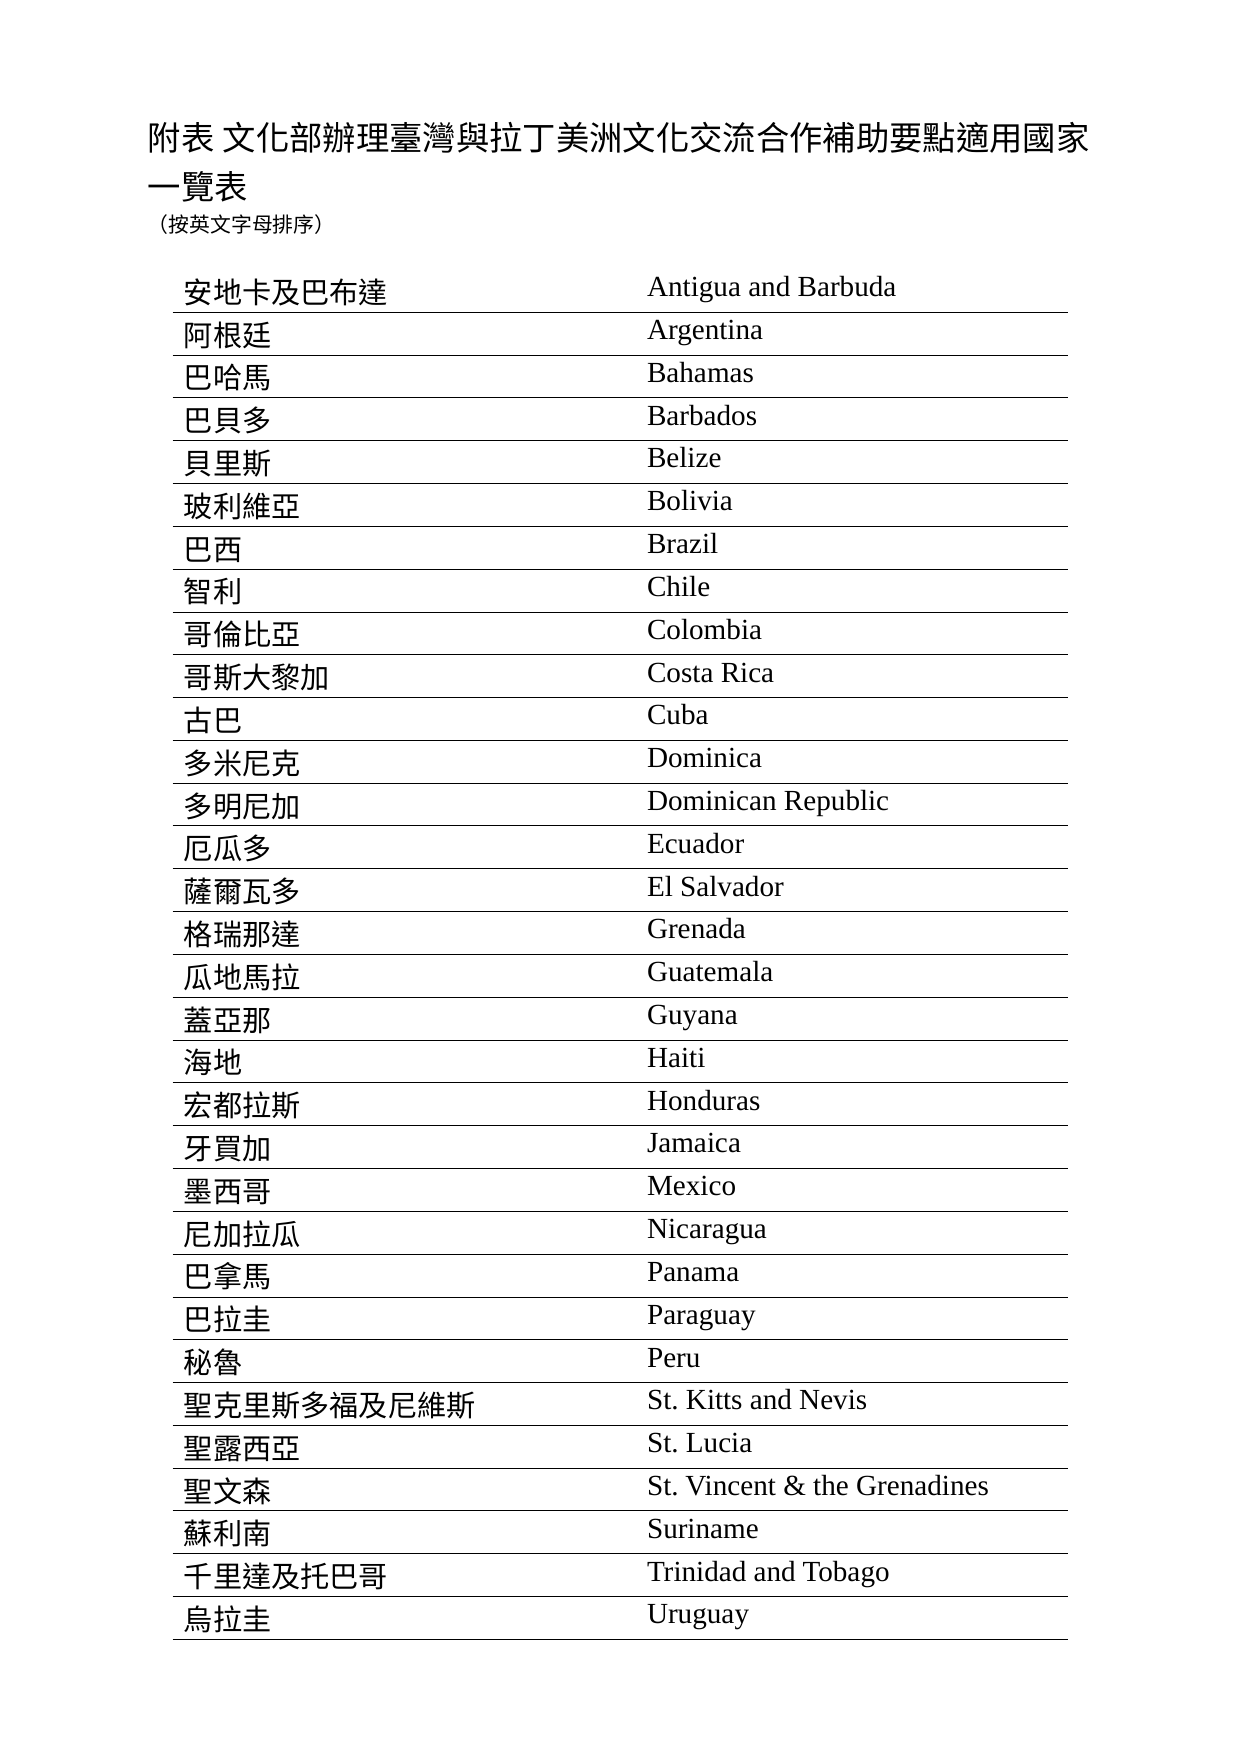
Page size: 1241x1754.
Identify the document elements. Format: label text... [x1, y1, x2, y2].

table_cell 聖克里斯多福及尼維斯 [173, 1383, 636, 1425]
table_cell 尼加拉瓜 [173, 1212, 636, 1253]
table_cell 巴拿馬 [173, 1255, 636, 1296]
table_cell 格瑞那達 [173, 912, 636, 954]
table_cell Bolivia [636, 484, 1068, 526]
table_cell 哥斯大黎加 [173, 655, 636, 697]
table_cell Peru [636, 1340, 1068, 1382]
table_cell 巴西 [173, 527, 636, 568]
table_cell 智利 [173, 570, 636, 611]
table_cell 多米尼克 [173, 741, 636, 783]
table_cell St. Vincent & the Grenadines [636, 1469, 1068, 1510]
table_cell Grenada [636, 912, 1068, 954]
table_cell 古巴 [173, 698, 636, 740]
table_cell Argentina [636, 313, 1068, 354]
table_cell Paraguay [636, 1298, 1068, 1339]
table_cell 玻利維亞 [173, 484, 636, 526]
table_cell Guyana [636, 998, 1068, 1039]
table_cell Dominican Republic [636, 784, 1068, 825]
text 附表 文化部辦理臺灣與拉丁美洲文化交流合作補助要點適用國家一覽表 （按英文字母排序） [148, 112, 1092, 239]
table_cell Jamaica [636, 1126, 1068, 1168]
table_cell 瓜地馬拉 [173, 955, 636, 997]
table_cell 聖露西亞 [173, 1426, 636, 1468]
table_cell Dominica [636, 741, 1068, 783]
table_cell 哥倫比亞 [173, 613, 636, 654]
table_cell 墨西哥 [173, 1169, 636, 1211]
table_cell Suriname [636, 1511, 1068, 1553]
table_header 安地卡及巴布達 [173, 269, 636, 312]
table_cell Colombia [636, 613, 1068, 654]
table_cell 聖文森 [173, 1469, 636, 1510]
table_cell Uruguay [636, 1597, 1068, 1639]
table_cell 阿根廷 [173, 313, 636, 354]
table_cell Mexico [636, 1169, 1068, 1211]
table_cell Bahamas [636, 356, 1068, 397]
table_header Antigua and Barbuda [636, 269, 1068, 312]
table_cell Trinidad and Tobago [636, 1554, 1068, 1596]
table_cell 蓋亞那 [173, 998, 636, 1039]
table_cell Cuba [636, 698, 1068, 740]
table_cell 貝里斯 [173, 441, 636, 483]
table_cell 厄瓜多 [173, 826, 636, 868]
table_cell Barbados [636, 398, 1068, 440]
table_cell El Salvador [636, 869, 1068, 911]
table_cell 巴拉圭 [173, 1298, 636, 1339]
table_cell 巴貝多 [173, 398, 636, 440]
table_cell Brazil [636, 527, 1068, 568]
table_cell Honduras [636, 1083, 1068, 1125]
table_cell Ecuador [636, 826, 1068, 868]
table_cell 海地 [173, 1041, 636, 1082]
table_cell Costa Rica [636, 655, 1068, 697]
table_cell 烏拉圭 [173, 1597, 636, 1639]
table_cell Belize [636, 441, 1068, 483]
table_cell 秘魯 [173, 1340, 636, 1382]
table_cell 千里達及托巴哥 [173, 1554, 636, 1596]
table_cell Nicaragua [636, 1212, 1068, 1253]
table_cell Chile [636, 570, 1068, 611]
table_cell St. Kitts and Nevis [636, 1383, 1068, 1425]
table_cell 宏都拉斯 [173, 1083, 636, 1125]
table_cell 薩爾瓦多 [173, 869, 636, 911]
table_cell Haiti [636, 1041, 1068, 1082]
table_cell 牙買加 [173, 1126, 636, 1168]
table_cell 巴哈馬 [173, 356, 636, 397]
table_cell Guatemala [636, 955, 1068, 997]
table_cell 蘇利南 [173, 1511, 636, 1553]
table_cell 多明尼加 [173, 784, 636, 825]
table_cell St. Lucia [636, 1426, 1068, 1468]
table_cell Panama [636, 1255, 1068, 1296]
